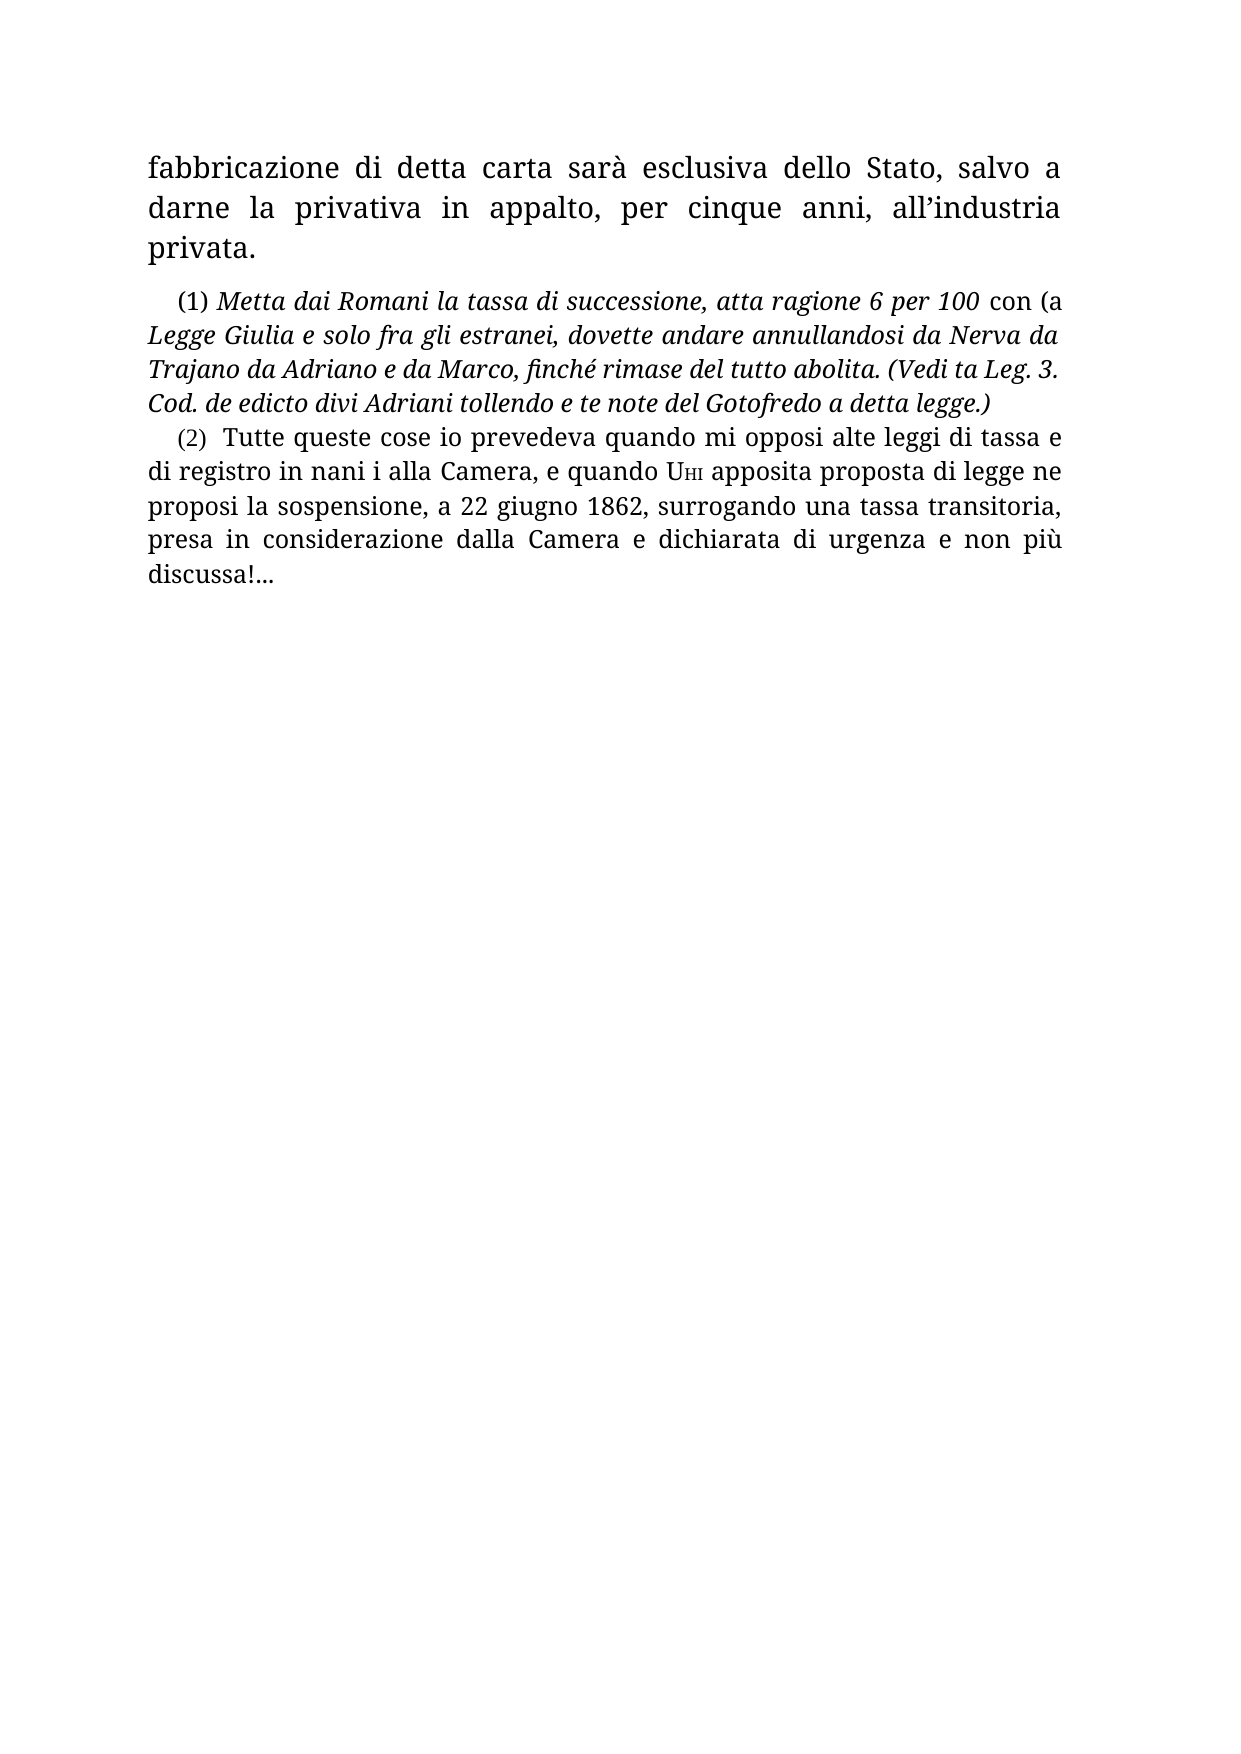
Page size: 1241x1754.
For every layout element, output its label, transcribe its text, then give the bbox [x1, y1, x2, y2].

text (1) Metta dai Romani la tassa di successione, atta ragione 6 per 100 con (a Legge Giulia e solo fra gli estranei, dovette andare annullandosi da Nerva da Trajano da Adriano e da Marco, finché rimase del tutto abolita. (Vedi ta Leg. 3. Cod. de edicto divi Adriani tollendo e te note del Gotofredo a detta legge.) [148, 284, 1063, 420]
list fabbricazione di detta carta sarà esclusiva dello Stato, salvo a darne la privativa in appalto, per cinque anni, all’industria privata. [148, 148, 1063, 267]
list Tutte queste cose io prevedeva quando mi opposi alte leggi di tassa e di registro in nani i alla Camera, e quando Uhi apposita proposta di legge ne proposi la sospensione, a 22 giugno 1862, surrogando una tassa transitoria, presa in considerazione dalla Camera e dichiarata di urgenza e non più discussa!... [148, 420, 1063, 590]
